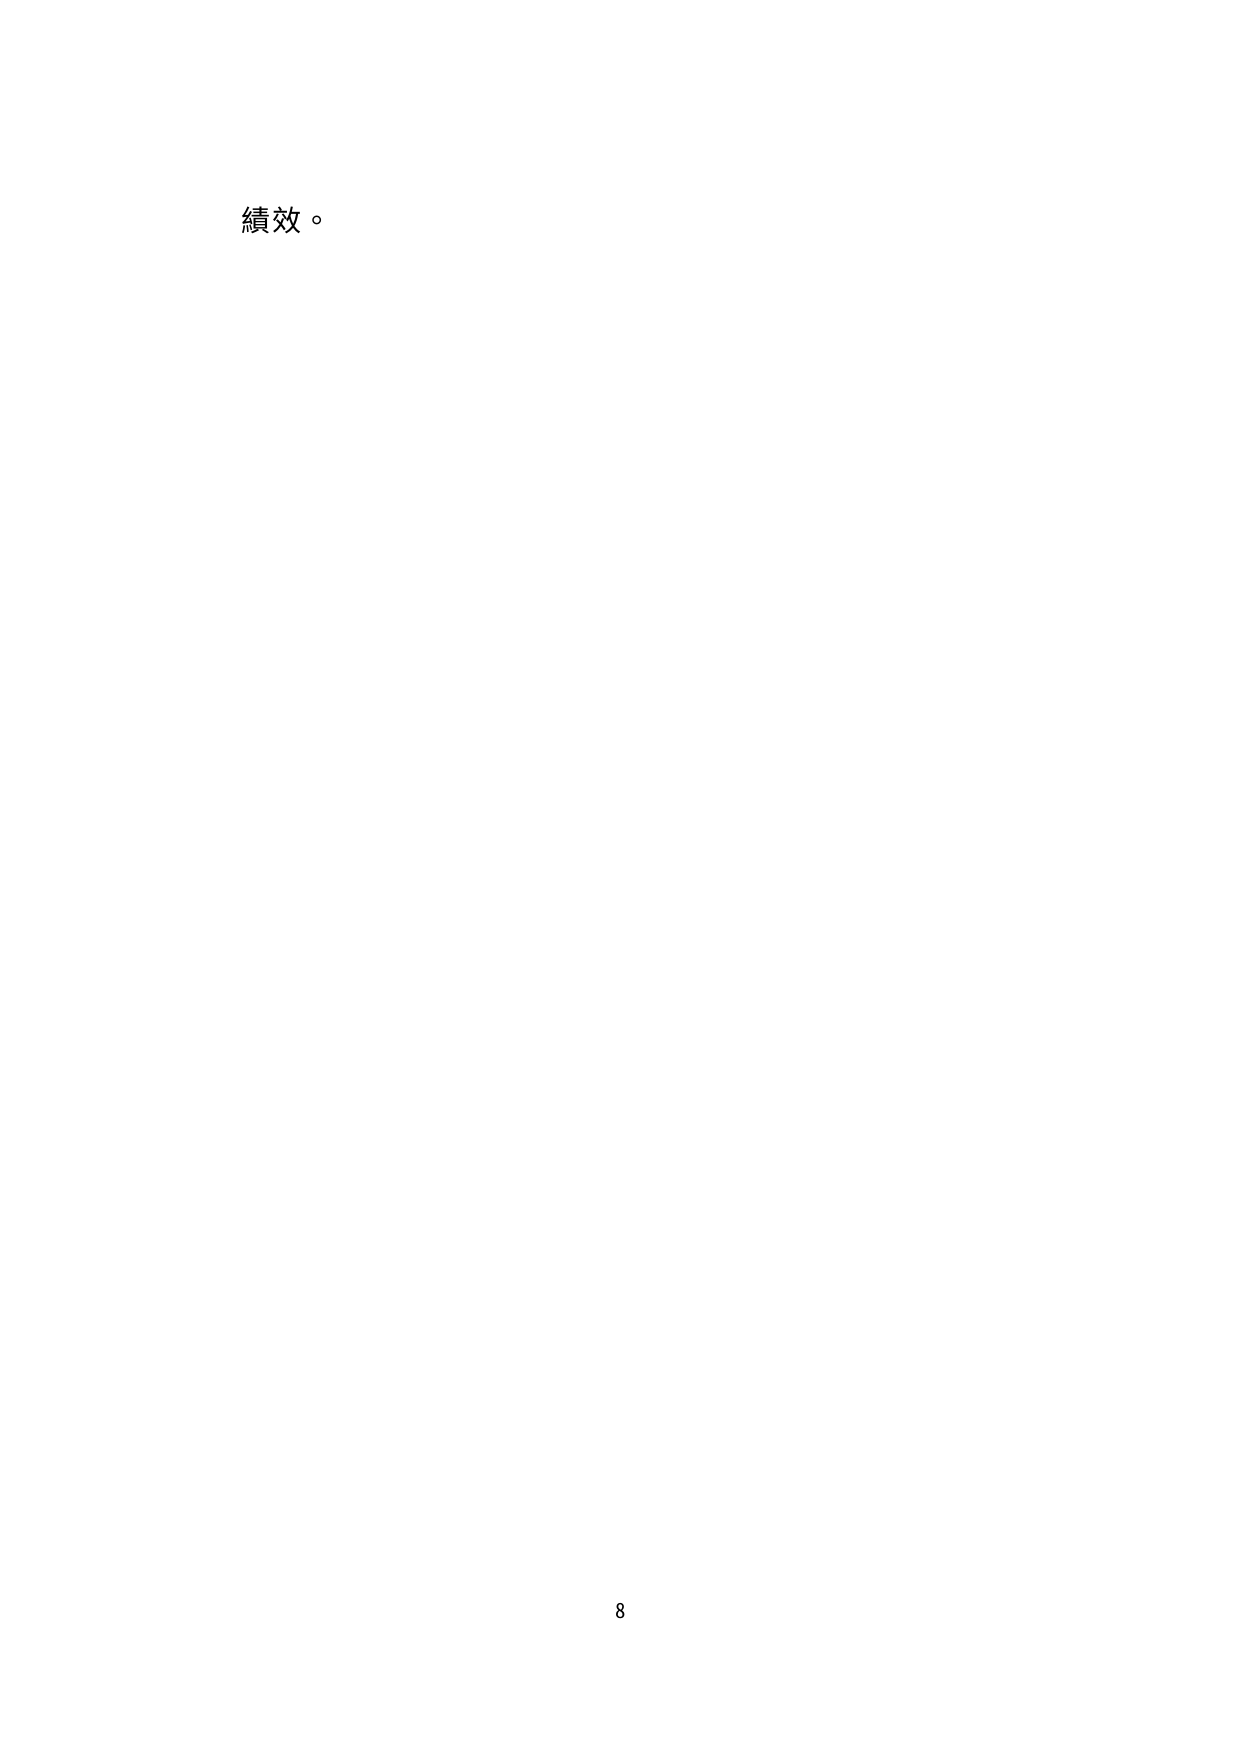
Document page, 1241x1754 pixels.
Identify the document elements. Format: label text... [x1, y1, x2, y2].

text 綜上，臺灣菸酒公司114年度預算案編列自製酒類(不含進口酒)銷售數量421萬8,864公石，銷貨收入304億1,677萬1千元，銷售成本124億2,051萬5千元，惟108至112年度部分啤酒廠及酒廠產能利用率下降，且臺北啤酒工場持續虧損，部分酒廠虧損亦擴大，允宜研謀有效改善措施，並強化設備維護作業，以減少虧損或提高淨利，俾增進營運績效。 [236, 177, 1063, 240]
